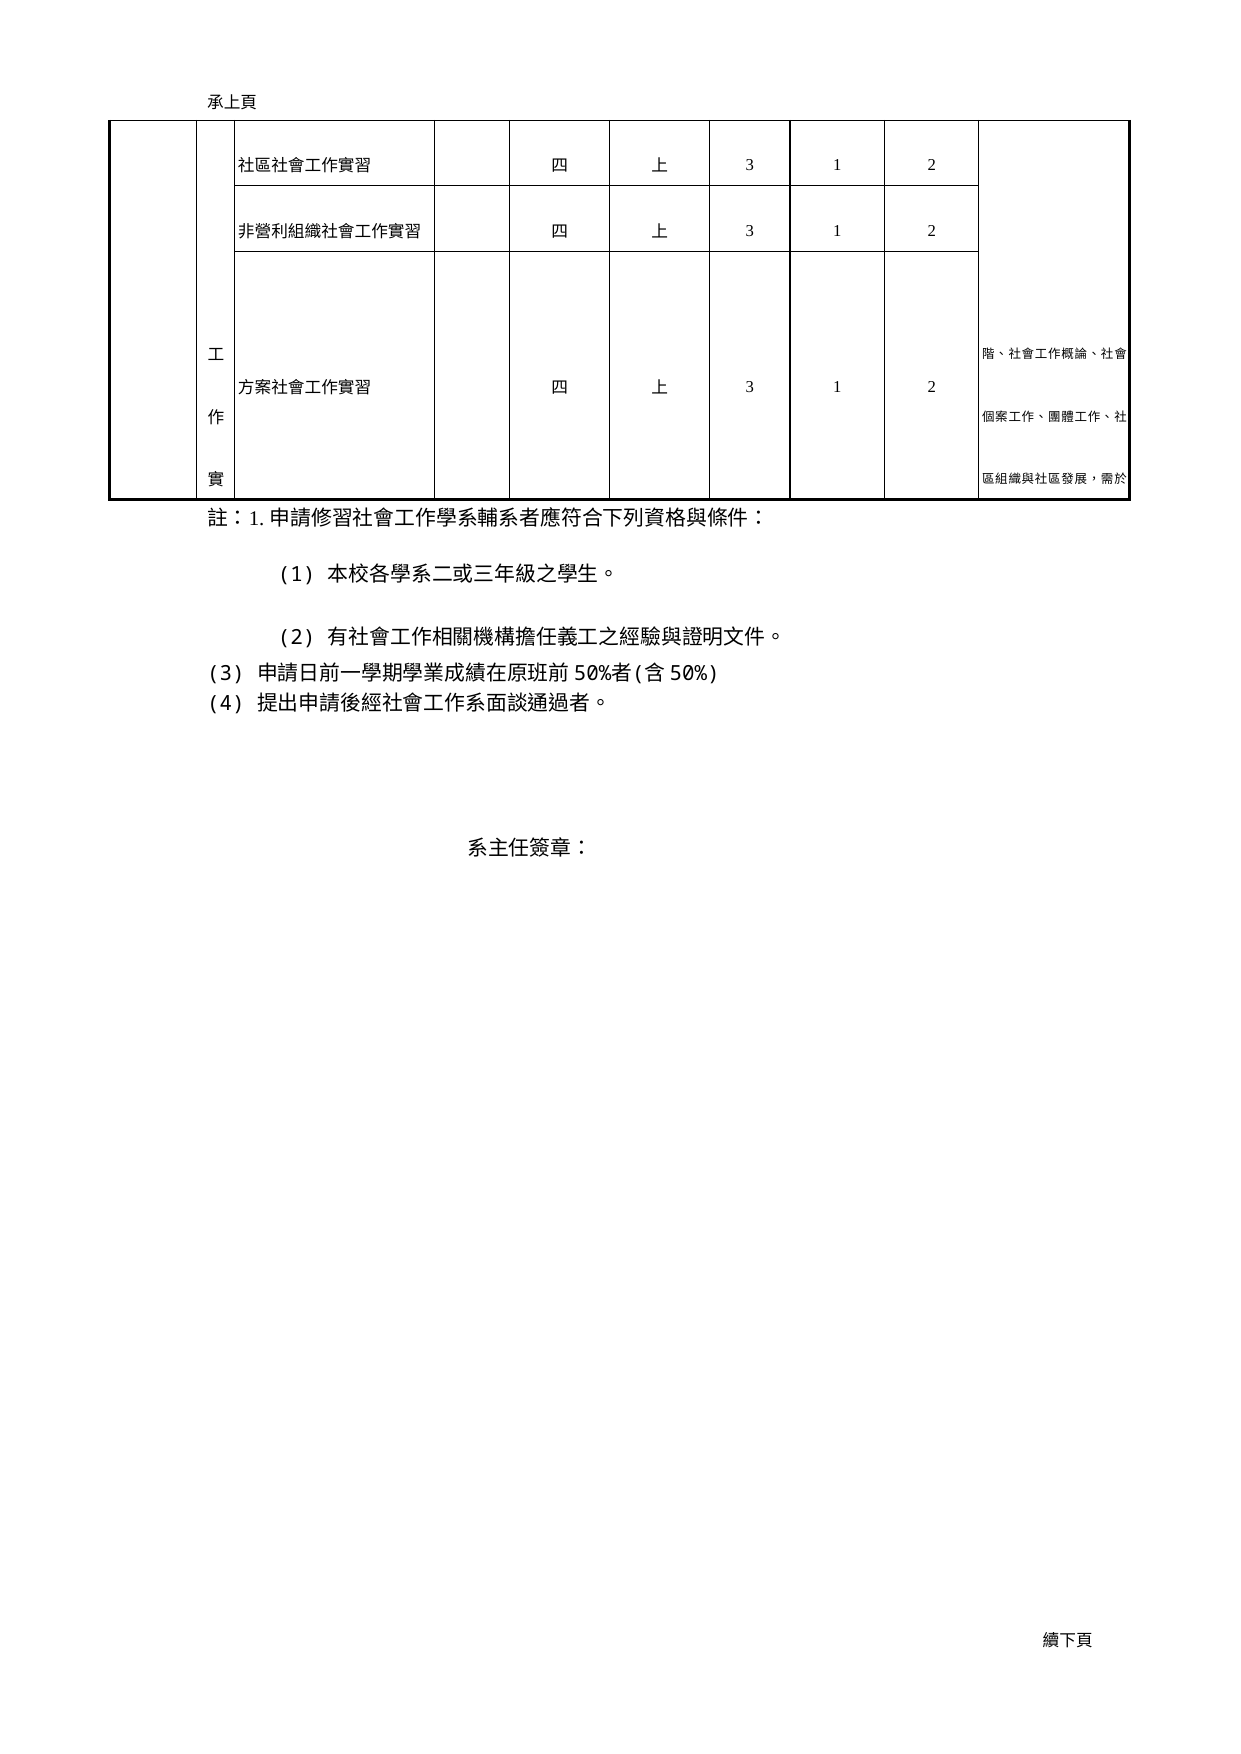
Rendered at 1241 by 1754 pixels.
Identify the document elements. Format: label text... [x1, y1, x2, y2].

table_cell 上 [610, 252, 709, 498]
list 申請日前一學期學業成績在原班前50%者(含50%) [207, 656, 1079, 686]
table_cell 四 [510, 121, 609, 185]
table_cell 1 [791, 186, 884, 251]
table_cell 1 [791, 252, 884, 498]
table_cell 3 [710, 252, 789, 498]
table_cell 2 [885, 121, 978, 185]
table_cell 3 [710, 121, 789, 185]
table_cell 上 [610, 186, 709, 251]
table_cell [435, 121, 509, 185]
table_cell 1 [791, 121, 884, 185]
list 提出申請後經社會工作系面談通過者。 [207, 686, 1079, 717]
table_cell 非營利組織社會工作實習 [235, 186, 434, 251]
table_cell [435, 252, 509, 498]
table_cell 先修科目：社會工作實務導論、社會工作實務進階、社會工作概論、社會個案工作、團體工作、社區組織與社區發展，需於三下開學前志願服務滿150小時，始得申請機構（5科選1科） [979, 121, 1128, 498]
table_cell [111, 121, 196, 498]
table_cell [435, 186, 509, 251]
table_cell 四 [510, 186, 609, 251]
table_cell 上 [610, 121, 709, 185]
table_cell 社 會 工 作 實 習 [197, 121, 234, 498]
table_cell 方案社會工作實習 [235, 252, 434, 498]
text 註：1. 申請修習社會工作學系輔系者應符合下列資格與條件： [207, 501, 1079, 531]
table_cell 社區社會工作實習 [235, 121, 434, 185]
list 本校各學系二或三年級之學生。 [278, 531, 1092, 594]
table_cell 2 [885, 252, 978, 498]
text 系主任簽章： [207, 804, 1092, 867]
table_cell 3 [710, 186, 789, 251]
table_cell 四 [510, 252, 609, 498]
list 有社會工作相關機構擔任義工之經驗與證明文件。 [278, 594, 1092, 656]
table_cell 2 [885, 186, 978, 251]
